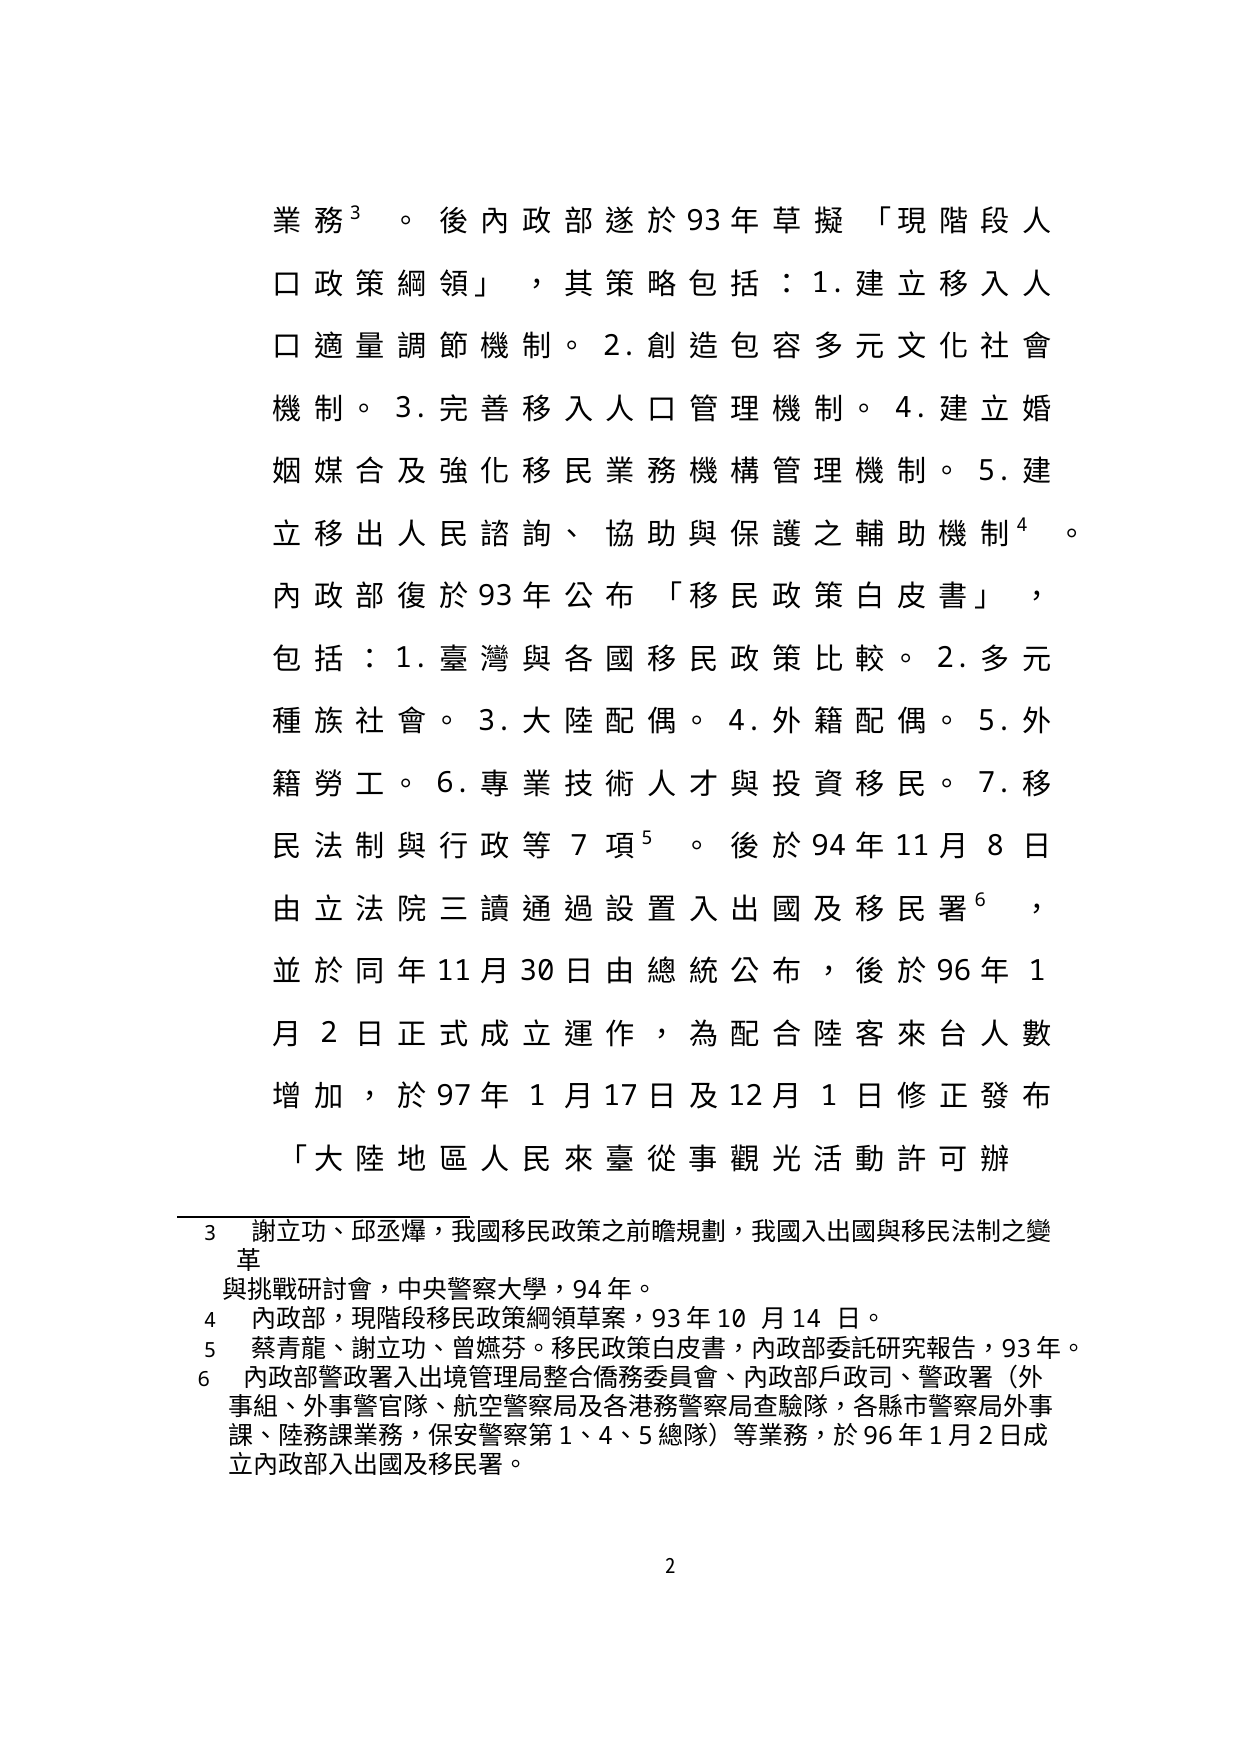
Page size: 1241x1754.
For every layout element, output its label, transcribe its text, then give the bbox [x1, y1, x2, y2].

text 與挑戰研討會，中央警察大學，94年。 [222, 1275, 1063, 1304]
text 內政部警政署入出境管理局整合僑務委員會、內政部戶政司、警政署（外事組、外事警官隊、航空警察局及各港務警察局查驗隊，各縣市警察局外事課、陸務課業務，保安警察第1、4、5總隊）等業務，於96年1月2日成立內政部入出國及移民署。 [197, 1363, 1063, 1479]
text 蔡青龍、謝立功、曾嬿芬。移民政策白皮書，內政部委託研究報告，93年。 [203, 1334, 1063, 1363]
text 我國自38年自大陸地區播遷來台之後，人口移動都受到嚴格限制，幾乎無人流管理政策可依循，至76年解除戒嚴，逐漸開放入出境之管制，惟我國人流管理仍以「移入從嚴、移出從寬」為原則，並以吸引專技人才居留為目標，後經行政院於79年核定「我國現階段移民輔導措施」，惟該項措施之目的係為輔助有意移居國外發展之本國人，並協助移入國之開發，增進移入國政府與我國之聯繫，以開展國民外交，行政院復於92年9月召集研商內政部所報「中華民國移民政策綱領」草案相關事宜會議，決議由經建會(現為國家發展委員會)負責研擬經濟性移民部分、陸委會負責大陸地區人民移民部分、內政部負責非經濟性移民部分；同年10月提出「現階段移民政策綱領（草案）」，建議成立移民專責機關以統合辦理入出國及移民業務。後內政部遂於93年草擬「現階段人口政策綱領」，其策略包括：1.建立移入人口適量調節機制。2.創造包容多元文化社會機制。3.完善移入人口管理機制。4.建立婚姻媒合及強化移民業務機構管理機制。5.建立移出人民諮詢、協助與保護之輔助機制。內政部復於93年公布「移民政策白皮書」，包括：1.臺灣與各國移民政策比較。2.多元種族社會。3.大陸配偶。4.外籍配偶。5.外籍勞工。6.專業技術人才與投資移民。7.移民法制與行政等7項。後於94年11月8日由立法院三讀通過設置入出國及移民署，並於同年11月30日由總統公布，後於96年1月2日正式成立運作，為配合陸客來台人數增加，於97年1月17日及12月1日修正發布「大陸地區人民來臺從事觀光活動許可辦法」，規劃開放第1類及第3類大陸地區人民來臺觀光具體措施，以強化大陸地區人民來臺觀光安全管理機制及提升觀光團旅遊品質，並因應政府鬆綁兩岸政策，落實人道考量之立法原意，於6月8日及8月12日修正發布「大陸地區人民進入臺灣地區許可辦法」。另為保障在臺灣地區無戶籍國民入國相關權益、放寬停留、居留相關限制以吸引優秀外籍人士來臺、強化跨國婚姻媒合管理，配合人口販運防制法制定施行等，於100年11月23日發布修正入出境及移民法相關法條。及於102年8月21日制定內政部移民署組織法，更名為內政部移民署，為進一步解決外國人收容問題，於104年2月4日進行相關法條增修。惟與其他先進之國家比較，仍有改進空間。 [242, 177, 1058, 1177]
text 謝立功、邱丞爗，我國移民政策之前瞻規劃，我國入出國與移民法制之變革 [203, 1217, 1063, 1275]
text 內政部，現階段移民政策綱領草案，93年10 月14 日。 [203, 1304, 1063, 1334]
